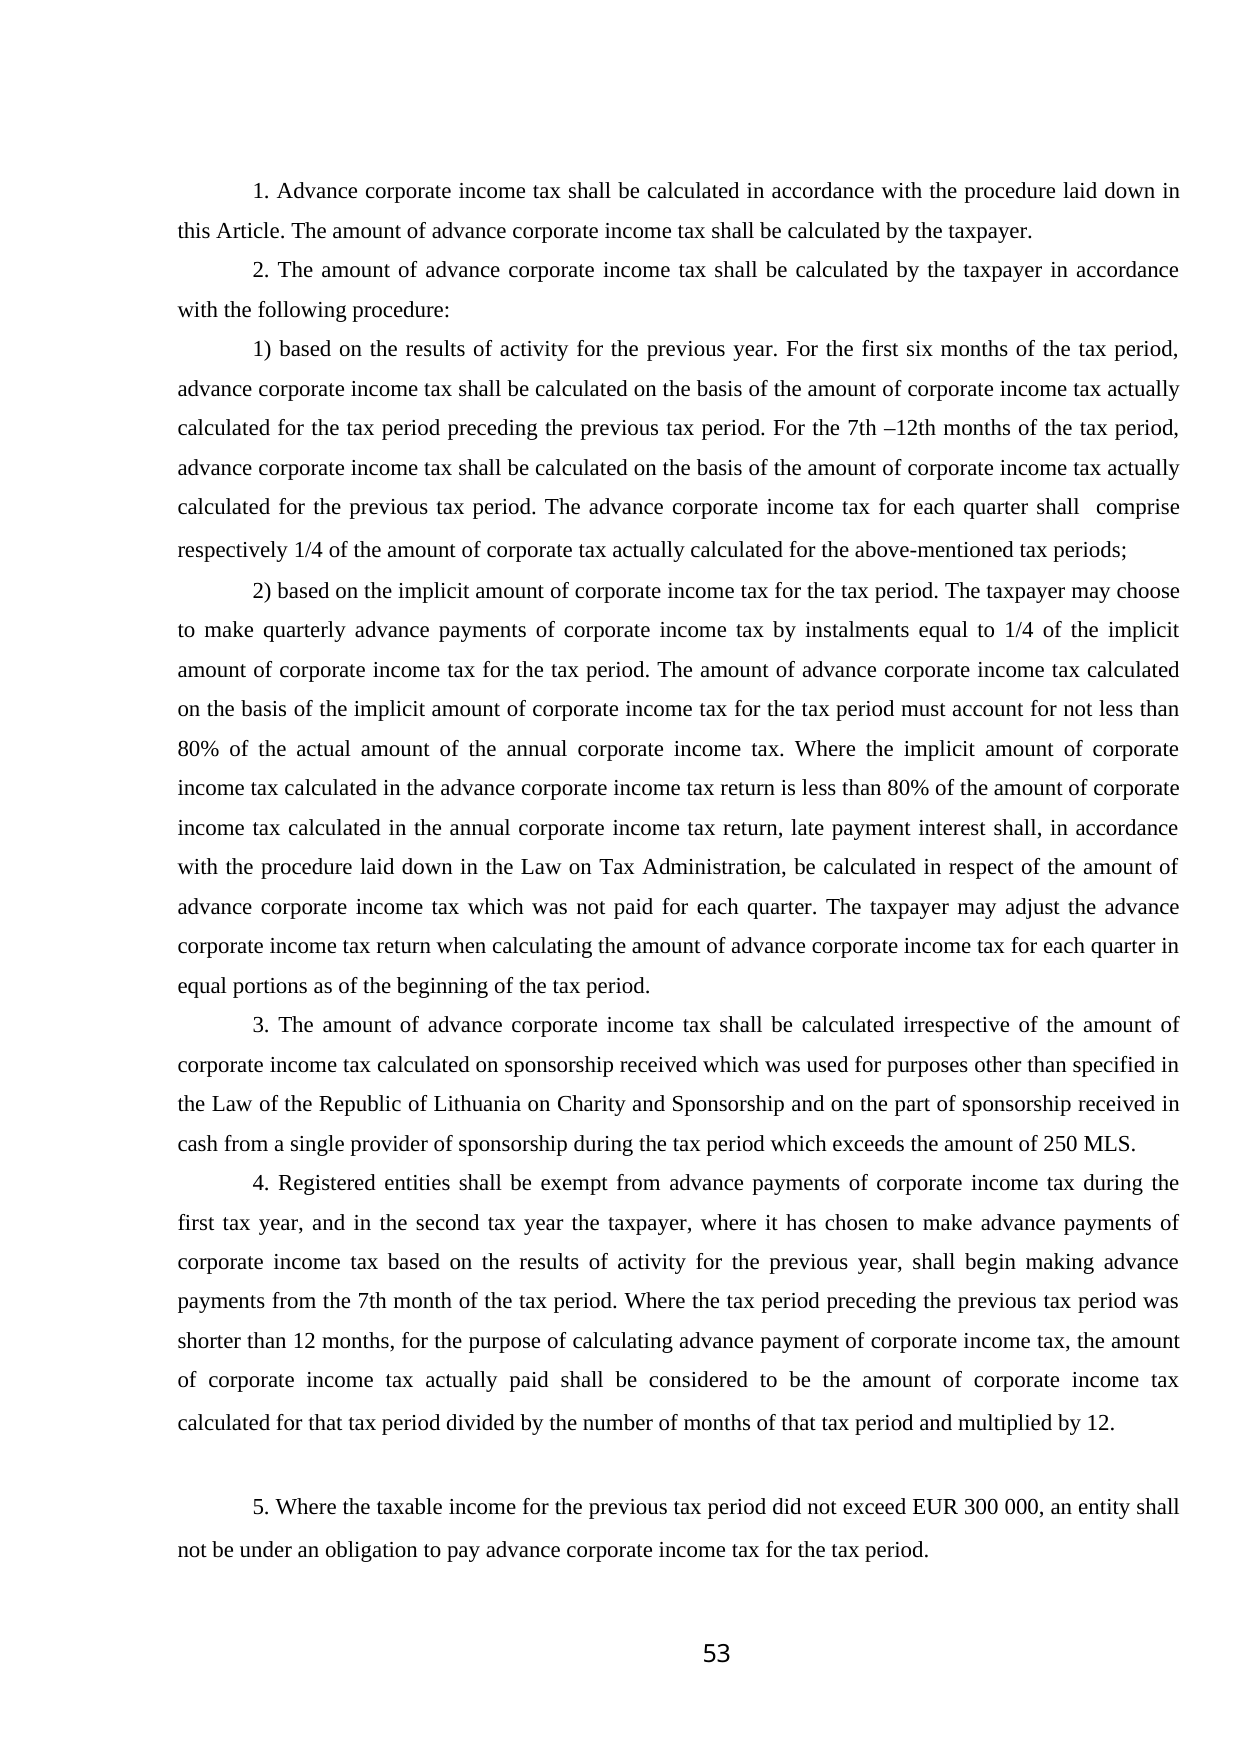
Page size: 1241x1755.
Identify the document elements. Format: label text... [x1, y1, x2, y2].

text 4. Registered entities shall be exempt from advance payments of corporate income tax during the first tax year, and in the second tax year the taxpayer, where it has chosen to make advance payments of corporate income tax based on the results of activity for the previous year, shall begin making advance payments from the 7th month of the tax period. Where the tax period preceding the previous tax period was shorter than 12 months, for the purpose of calculating advance payment of corporate income tax, the amount of corporate income tax actually paid shall be considered to be the amount of corporate income tax calculated for that tax period divided by the number of months of that tax period and multiplied by 12. [177, 1169, 1181, 1436]
text 2) based on the implicit amount of corporate income tax for the tax period. The taxpayer may choose to make quarterly advance payments of corporate income tax by instalments equal to 1/4 of the implicit amount of corporate income tax for the tax period. The amount of advance corporate income tax calculated on the basis of the implicit amount of corporate income tax for the tax period must account for not less than 80% of the actual amount of the annual corporate income tax. Where the implicit amount of corporate income tax calculated in the advance corporate income tax return is less than 80% of the amount of corporate income tax calculated in the annual corporate income tax return, late payment interest shall, in accordance with the procedure laid down in the Law on Tax Administration, be calculated in respect of the amount of advance corporate income tax which was not paid for each quarter. The taxpayer may adjust the advance corporate income tax return when calculating the amount of advance corporate income tax for each quarter in equal portions as of the beginning of the tax period. [177, 577, 1181, 998]
text 1) based on the results of activity for the previous year. For the first six months of the tax period, advance corporate income tax shall be calculated on the basis of the amount of corporate income tax actually calculated for the tax period preceding the previous tax period. For the 7th –12th months of the tax period, advance corporate income tax shall be calculated on the basis of the amount of corporate income tax actually calculated for the previous tax period. The advance corporate income tax for each quarter shall comprise respectively 1/4 of the amount of corporate tax actually calculated for the above-mentioned tax periods; [177, 335, 1181, 562]
text 1. Advance corporate income tax shall be calculated in accordance with the procedure laid down in this Article. The amount of advance corporate income tax shall be calculated by the taxpayer. [177, 177, 1181, 243]
text 2. The amount of advance corporate income tax shall be calculated by the taxpayer in accordance with the following procedure: [177, 256, 1181, 322]
text 3. The amount of advance corporate income tax shall be calculated irrespective of the amount of corporate income tax calculated on sponsorship received which was used for purposes other than specified in the Law of the Republic of Lithuania on Charity and Sponsorship and on the part of sponsorship received in cash from a single provider of sponsorship during the tax period which exceeds the amount of 250 MLS. [177, 1011, 1181, 1156]
text 5. Where the taxable income for the previous tax period did not exceed EUR 300 000, an entity shall not be under an obligation to pay advance corporate income tax for the tax period. [177, 1493, 1181, 1563]
